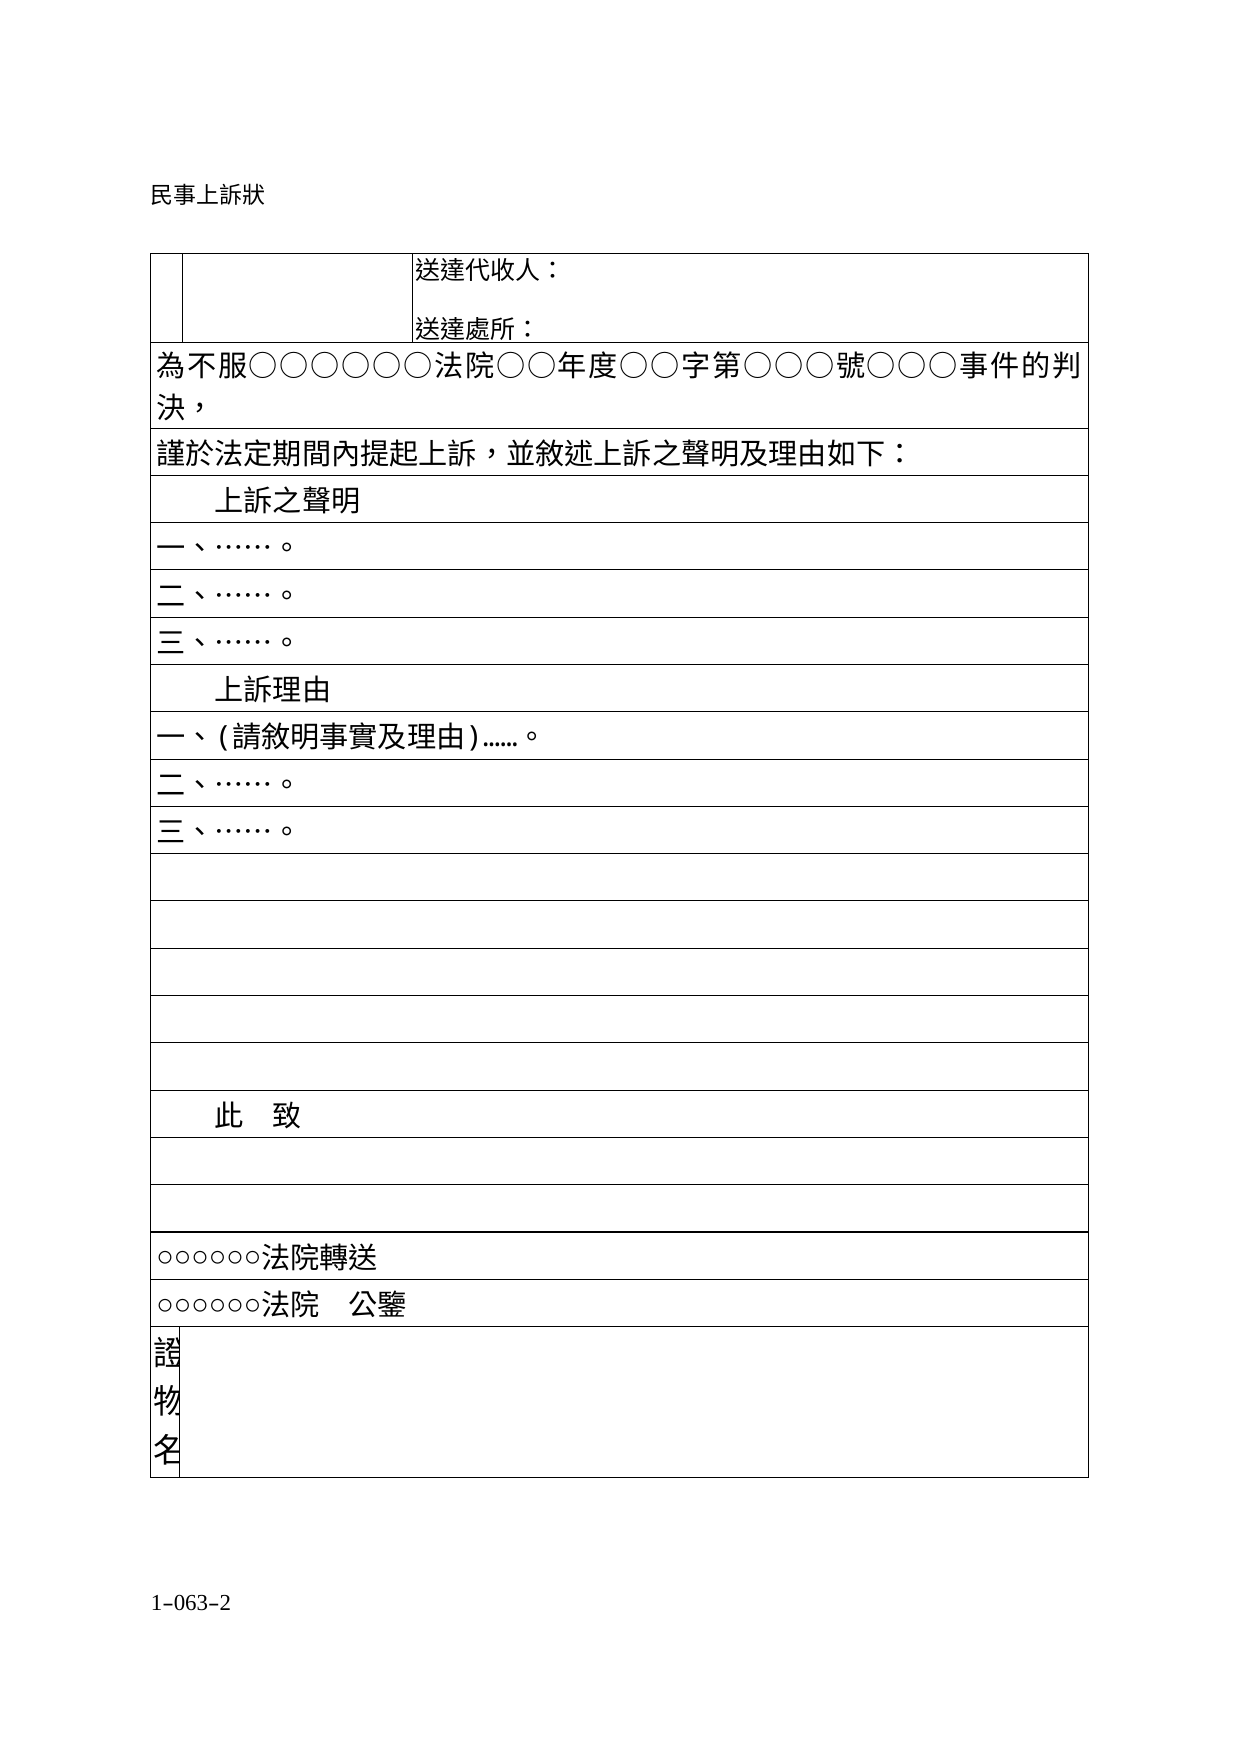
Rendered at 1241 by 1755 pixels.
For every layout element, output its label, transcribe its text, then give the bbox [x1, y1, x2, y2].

table_cell 謹於法定期間內提起上訴，並敘述上訴之聲明及理由如下： [151, 429, 1088, 475]
table_cell 為不服○○○○○○法院○○年度○○字第○○○號○○○事件的判決， [151, 343, 1088, 427]
table_cell 此 致 [151, 1091, 1088, 1137]
table_cell [151, 254, 182, 342]
table_cell [151, 1138, 1088, 1184]
table_cell 三、……。 [151, 618, 1088, 664]
table_cell 二、……。 [151, 570, 1088, 617]
table_cell 一、(請敘明事實及理由)……。 [151, 712, 1088, 758]
table_cell [183, 254, 412, 342]
table_cell [151, 1185, 1088, 1231]
table_cell 一、……。 [151, 523, 1088, 569]
table_cell 二、……。 [151, 760, 1088, 806]
table_cell 證物名稱 及件數 [151, 1327, 179, 1477]
table_cell 送達代收人： 送達處所： [413, 254, 1088, 342]
table_cell 三、……。 [151, 807, 1088, 853]
table_cell 上訴理由 [151, 665, 1088, 711]
table_cell [151, 854, 1088, 900]
table_cell [151, 901, 1088, 948]
table_cell [180, 1327, 1088, 1477]
table_cell [151, 1043, 1088, 1089]
table_cell ○○○○○○法院轉送 [151, 1233, 1088, 1279]
table_cell 上訴之聲明 [151, 476, 1088, 522]
table_cell [151, 949, 1088, 995]
table_cell [151, 996, 1088, 1042]
table_cell ○○○○○○法院 公鑒 [151, 1280, 1088, 1326]
